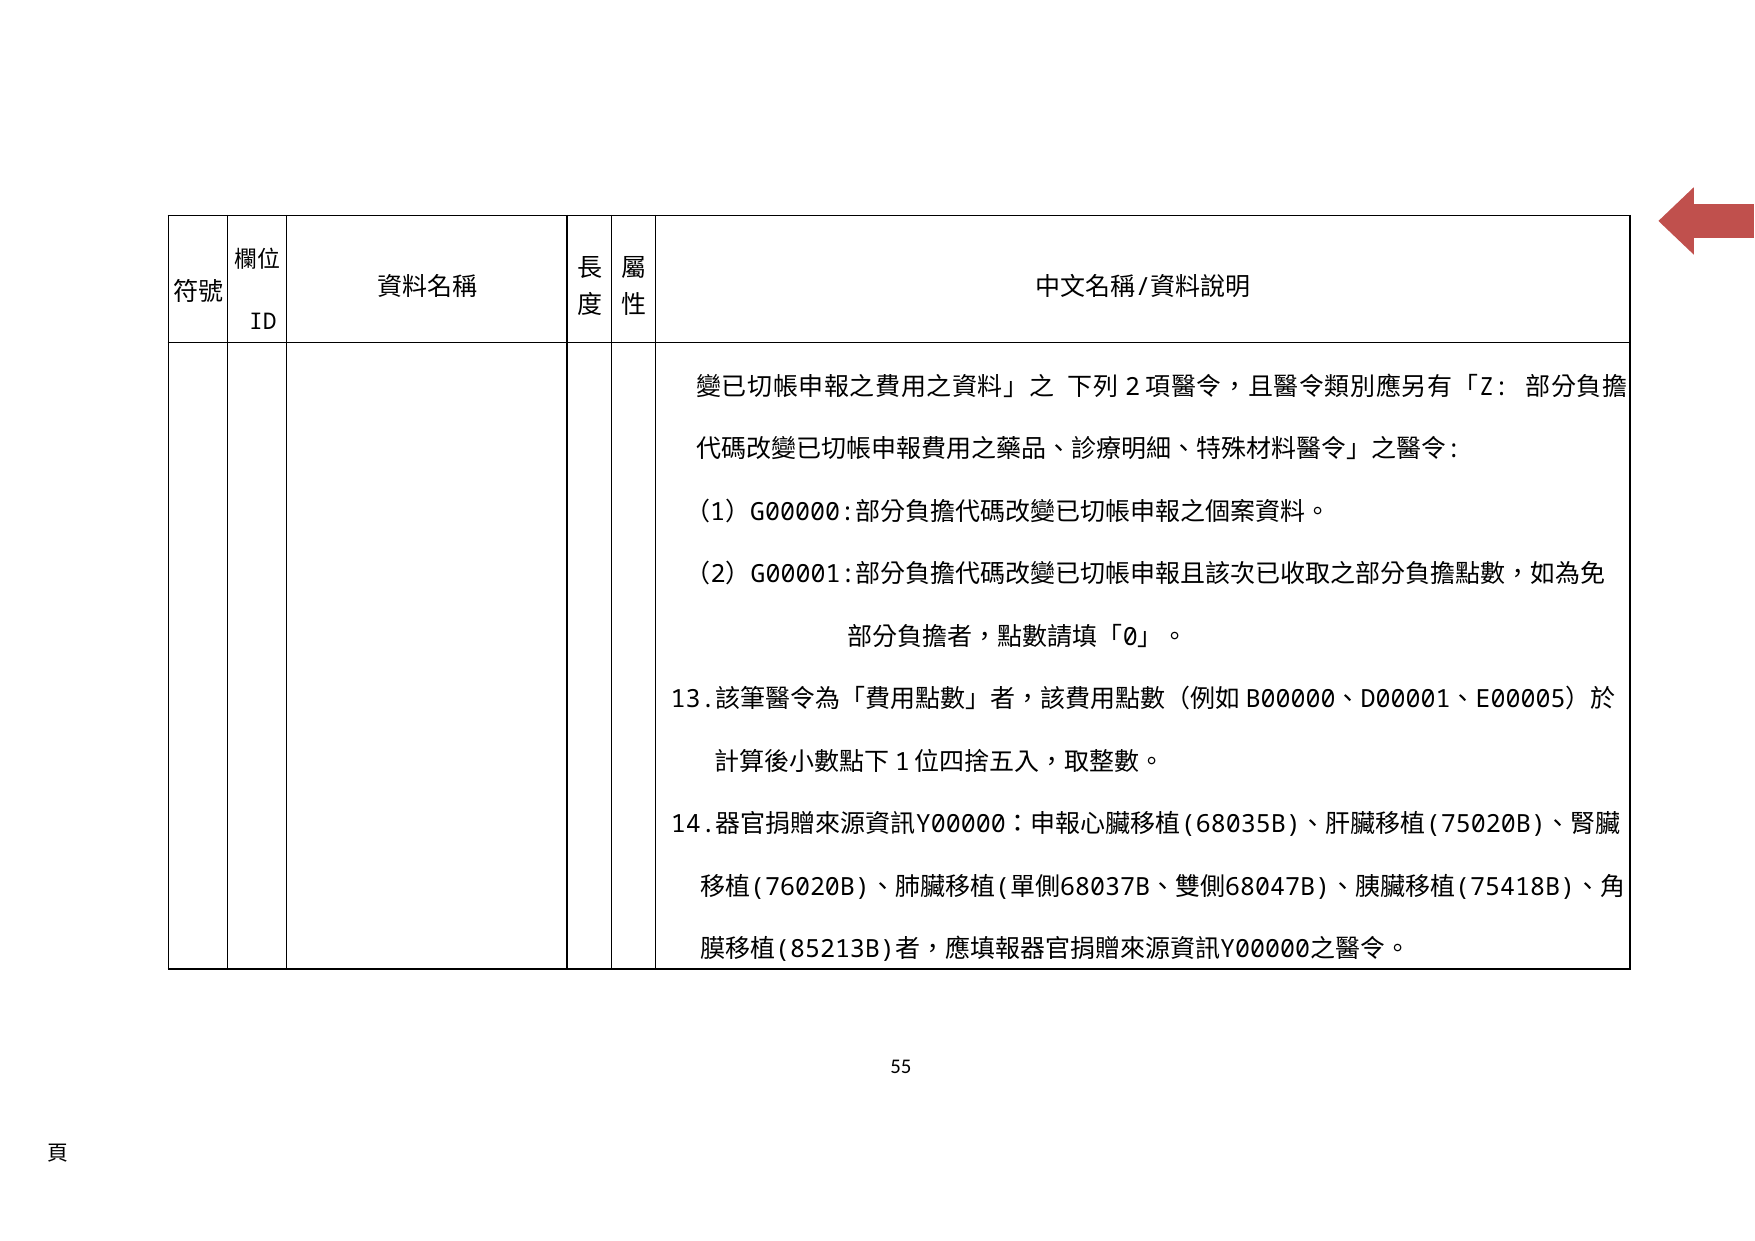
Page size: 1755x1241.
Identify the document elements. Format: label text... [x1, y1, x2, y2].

table_cell 填寫全民健康保險藥價基準編碼或醫療費用支付標準碼或特殊材料碼。 請按醫令代碼序依序申報,如係規律連續執行之醫令或同一醫令加成費用種類相同者,醫令請彙總列報。 Tw-DRG 醫令代碼： 1.Tw-DRG支付內容「A00000~ A00006」，每一個案均應申報: （1）A00000:相對權重RW。 （2）A00001:標準給付額SPR。 （3）A00002:該Tw-DRG 幾何平均住院日。 （4）A00003:該Tw-DRG 下限臨界點。 （5）A00004:醫療服務點數=清單段欄位IDd83點數(含醫令類別「Z:部分負擔代碼改變已切帳申報之醫療費用點數」-醫令類別X之醫療費用點數)。 （6）A00005:該個案住院醫療服務點數清單欄位IDd14+欄位IDd15之急慢性病床天數。 （7）A00006:該Tw-DRG上限臨界點。 2.基本診療加成「A10000~A10003」，每一個案均應申報其中之一: （1）A10000:無加成「0」。 （2）A10001:醫學中心加成。 （3）A10002:區域醫院加成。 （4）A10003:地區醫院加成。 3.兒童加成率「A20000~A40003」，每一個案均應申報其中之一: （1）非MDC15內科系加成: A.A20000:非MDC15內科系無加成「0」。 B.A20001:非MDC15內科系<6個月兒童加成。 C.A20002:非MDC15內科系>=6個月,<2歲兒童加成。 D.A20003:非MDC15內科系>=2歲,<=6歲兒童加成。 （2）非MDC15外科系加成: A.A30000:非MDC15外科系無加成0」。 B.A30001:非MDC15外科系<6個月兒童加成。 C.A30002:非MDC15外科系>=6個月,<2歲兒童加成。 D.A30003:非MD15C外科系>=2歲,<=6歲兒童加成。 （3）MDC15加成: A.A40000:MDC15無加成「0」。 B.A40001:MDC15<6個月兒童加成。 C.A40002:MDC15>=6個月,<2歲兒童加成。 D.A40003:MDC>=2歲,<=6歲兒童加成。 4.CMI加成率 「A50000~A50003」，每一個案均應申報其中之一: A50000:CMI值無加成「0」。 A50001:CMI值大於1.1，小於等於1.2加成。 A50002:CMI值大於1.2，小於等於1.3加成。 A50003:CMI值大於1.3加成。 5.山地離島加成「A60000~A60001」，每一個案均應申報其中之一: （1）A60000:無山地離島加成。 （2）A60001:山地離島加成。 6.Tw-DRGs 支付定額「B00000」，每一個案均應申報： B00000（Tw-DRGs 支付定額，小數點下1位4捨5入，取整數）＝A00000(相對權重RW)×A00001（標準給付額SPR） × （1+ 基本診療加成A10000~A10003其中之一+兒童加成A20000~A40003其中之一+ CMI加成率「A50000~A50003」其中之一+山地離島加成 A60000~A60001其中之一） 7.上限臨界點「C00000~C00003」每一個案均應申報其中之一: （1）C00000:無上限臨界點請填「0」（當A00000：相對權重RW為「O」無權重時，填此醫令） （2）C00001:上限臨界點為A00006者。 （3）C00002:上限臨界點以TW-DRGs支付定額（B00000）計算者。 A、實際醫療服點數（A00004）高於點數上限臨界點（A00006）。 B、且Tw-DRGs支付定額（B00000）高於上限臨界點（A00006），但低於實際醫療服點數（A00004）。 （4）C00003:不列入計算上限臨界點者，請填「0」。 A、實際醫療服點數（A00004）高於點數上限臨界點（A00006）。 B、且TW-DRGS支付定額（B00000）高於上限臨界點（A00006）及高於或等於實際醫療服點數（A00004）。 8.邊際成本計算「D00000~D00003」(每一個案均應申報其中之一): （1）D00000（當支付型態非「1」時，填此醫令）：無邊際成本請填「0」。 （2）D00001（當支付型態為「1」時，填此醫令）：邊際成本(小數點下1位4捨5入，取整數)＝【A00004醫療服務點數－C00001或C00002上限臨界點】×0.8。 （3）D00002 :不計算邊際成本，當支付型態為「1」，上限臨界點為C00003不列入計算上限臨界點者，填此醫令，邊際成本請填「0」。 （4）D00003（當支付型態為「1」，填此醫令者，年齡、主診斷應符合支付通則六（三）1之規定）：邊際成本(小數點下1位四捨五入，取整數)＝【A00004醫療服務點數－C00001或C00002上限臨界點】×1 9.Tw-DRGs 支付點數「E00000~E00005」，每一個案均應申報其中之一: (1)E00000費用在上下限臨界點範圍內者＝B00000支付定額＋D00000無邊際成本 (2)E00001費用高於上限臨界點者＝B00000支付定額＋D00001或D00003邊際成本或D00002不計算邊際成本 (3)E00002費用低於下限臨界點核實申報者＝A00004醫療服務點數 (4)E00003無權重之Tw-DRGs 核實申報者＝A00004醫療服務點數 (5)E00004該Tw-DRGs 個案<20核實申報者＝A00004醫療服務點數 (6)E00005論日支付者＝B00000支付定額÷ A00002該Tw-DRGs 幾何平均住院 × A00005該個案住院醫療服務點數清單段項次第46+47之急慢性病床天數；小數點下1位四捨五入，取整數。 10.Tw-DRGs案件使用第二類得加計額外點數特殊材料「H00000~H00032」，每一個案均應申報其中之一；小數點下1位四捨五入，取整數: (1)H00000:無使用第二類得加計額外點數特殊材料者，請填「0」。 (2)H00011~ H00013:不得加計額外點數者，請填「0」。 A.H00011:實際醫療費用點數(A00004)低於等於下限臨界點(A00003)者。 B.H00012:實際醫療費用點數(A00004)小於等於Tw-DRGs定額(B00000)者。 C.H00013:實際醫療費用點數(A00004)大於等於Tw-DRGs定額（B00000），惟Tw-DRGs定額（B00000）大於上限臨界點(A00006)者。 （3）H00021~ H00022:實際醫療費用點數(A00004)大於Tw-DRGs定額（B00000），且實際醫療點數(A00004)小於等於上限臨界點(A00006)者，額外加計點數以下列情況之一取低者： A.H00021:加計點數採打折後之新功能特材總點數。 B.H00022:加計定額至實際醫療點數差額之加成者=【實際醫療費用點數(A00004)-Tw-DRGs定額（B00000）】 × 加成比率。 （4）H00031~ H00032:實際醫療費用點數(A00004)大於上限臨界點(A00006)，且上限臨界點(A00006)大於定額（B00000）者，額外加計點數以下列情況之一取低者： A.H00031:加計點數採打折後之新功能特材總點數。 B.H00032:加計定額至上限臨界點數差額之加成者=【上限臨界點(A00006)-Tw-DRGs定額（B00000）】 × 加成比率。 11.Tw-DRGs 實際支付點數(申報醫療點數)「F00000~F00001」，每一個案均應申報其中之一： (1)「F00000 」Tw-DRGs 實際支付點數(申報醫療點數) ＝E00000或E00001或E00005 +醫令類別X之點數+「H00000~H00032」之點數 –「J00001」之點數。 (2)F00001＝E00002或E00003或E00004+醫令類別X之點數+「H00000~H00032」之點數 12.部分負擔代碼改變切帳申報，出院時該次費用應申報醫令類別「B: 部分負擔代碼改變已切帳申報之費用之資料」之 下列2項醫令，且醫令類別應另有「Z: 部分負擔代碼改變已切帳申報費用之藥品、診療明細、特殊材料醫令」之醫令: （1）G00000:部分負擔代碼改變已切帳申報之個案資料。 （2）G00001:部分負擔代碼改變已切帳申報且該次已收取之部分負擔點數，如為免部分負擔者，點數請填「0」。 13.該筆醫令為「費用點數」者，該費用點數（例如B00000、D00001、E00005）於計算後小數點下1位四捨五入，取整數。 14.器官捐贈來源資訊Y00000：申報心臟移植(68035B)、肝臟移植(75020B)、腎臟移植(76020B)、肺臟移植(單側68037B、雙側68047B)、胰臟移植(75418B)、角膜移植(85213B)者，應填報器官捐贈來源資訊Y00000之醫令。 15.自費特材點數申報： J00001: 所有醫令類別D（被替代之特材項目）之點數加總。 [656, 343, 1629, 968]
table_cell [228, 343, 286, 968]
table_header 屬性 [612, 216, 655, 341]
table_cell X [612, 343, 655, 968]
table_header 長度 [568, 216, 611, 341]
table_cell [287, 343, 566, 968]
table_header 欄位 ID [228, 216, 286, 341]
table_cell [169, 343, 227, 968]
table_header 符號 [169, 216, 227, 341]
table_cell [568, 343, 611, 968]
table_header 資料名稱 [287, 216, 566, 341]
table_header 中文名稱/資料說明 [656, 216, 1629, 341]
